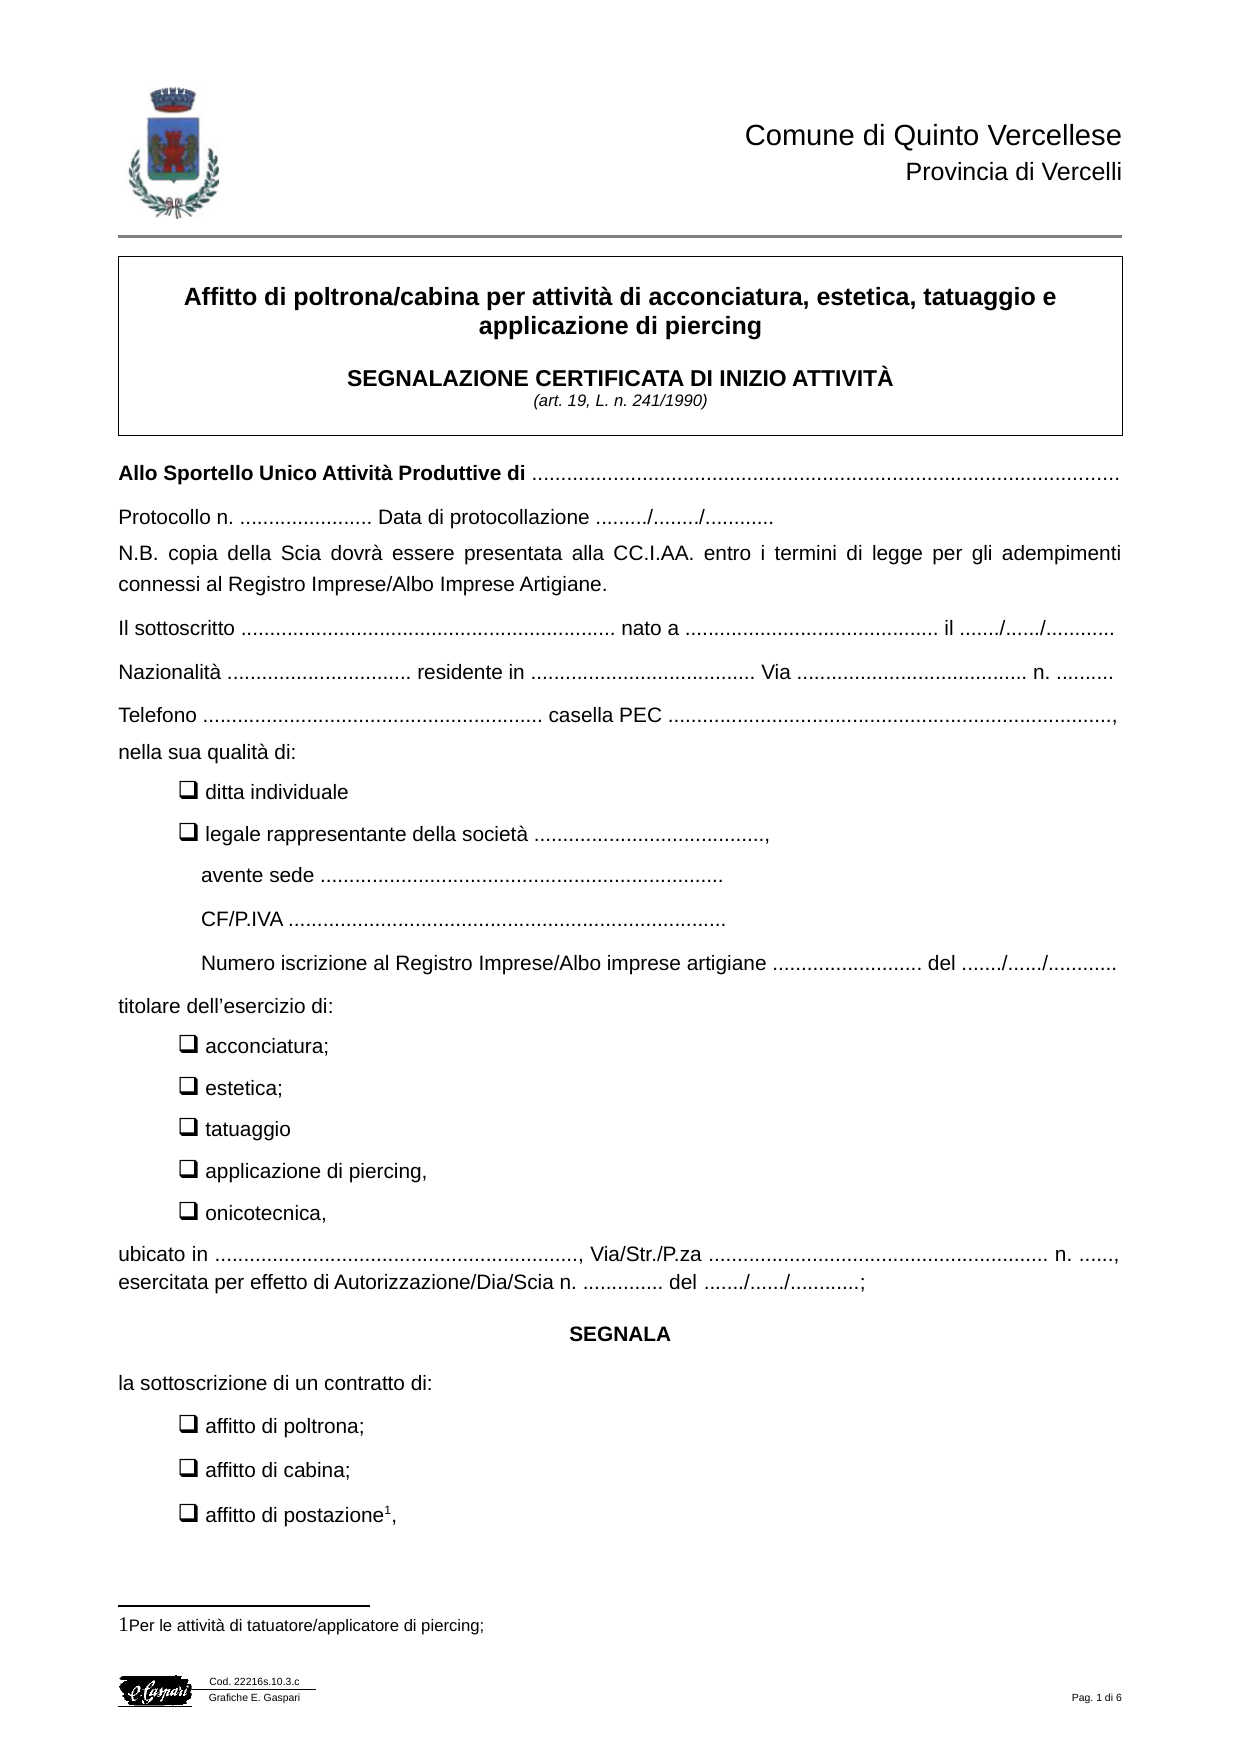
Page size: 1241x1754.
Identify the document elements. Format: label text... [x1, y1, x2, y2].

text Numero iscrizione al Registro Imprese/Albo imprese artigiane .......................... del ......./....../............ [201, 950, 1122, 974]
text  legale rappresentante della società ........................................, [177, 821, 1122, 846]
text  applicazione di piercing, [177, 1159, 1122, 1184]
text  tatuaggio [177, 1117, 1122, 1142]
text  affitto di poltrona; [177, 1414, 1122, 1439]
text Nazionalità ................................ residente in ....................................... Via ........................................ n. .......... [118, 659, 1122, 683]
text nella sua qualità di: [118, 740, 1122, 764]
text  affitto di postazione, [177, 1503, 1122, 1528]
text SEGNALA [118, 1322, 1122, 1346]
text N.B. copia della Scia dovrà essere presentata alla CC.I.AA. entro i termini di legge per gli adempimenti connessi al Registro Imprese/Albo Imprese Artigiane. [118, 541, 1122, 596]
text Per le attività di tatuatore/applicatore di piercing; [118, 1612, 1122, 1636]
picture [122, 87, 224, 118]
text Protocollo n. ....................... Data di protocollazione ........./......../............ [118, 505, 1122, 529]
text la sottoscrizione di un contratto di: [118, 1371, 1122, 1395]
text  acconciatura; [177, 1034, 1122, 1059]
text CF/P.IVA ............................................................................ [201, 907, 1122, 931]
text titolare dell’esercizio di: [118, 994, 1122, 1018]
table_header Affitto di poltrona/cabina per attività di acconciatura, estetica, tatuaggio e applicazione di piercing SEGNALAZIONE CERTIFICATA DI INIZIO ATTIVITÀ (art. 19, L. n. 241/1990) [119, 257, 1122, 435]
text  onicotecnica, [177, 1201, 1122, 1226]
text Allo Sportello Unico Attività Produttive di [118, 461, 1122, 485]
text ubicato in ..............................................................., Via/Str./P.za ........................................................... n. ......, esercitata per effetto di Autorizzazione/Dia/Scia n. .............. del ......./....../............; [118, 1242, 1122, 1294]
text Provincia di Vercelli [118, 157, 1122, 185]
text Comune di Quinto Vercellese [118, 118, 1122, 152]
picture [118, 1674, 192, 1706]
text avente sede ...................................................................... [201, 863, 1122, 887]
picture [122, 185, 224, 219]
text Il sottoscritto ................................................................. nato a ............................................ il ......./....../............ [118, 616, 1122, 640]
text  affitto di cabina; [177, 1458, 1122, 1483]
text Telefono ........................................................... casella PEC ............................................................................., [118, 703, 1122, 727]
text  estetica; [177, 1076, 1122, 1101]
text  ditta individuale [177, 780, 1122, 805]
picture [122, 152, 224, 157]
